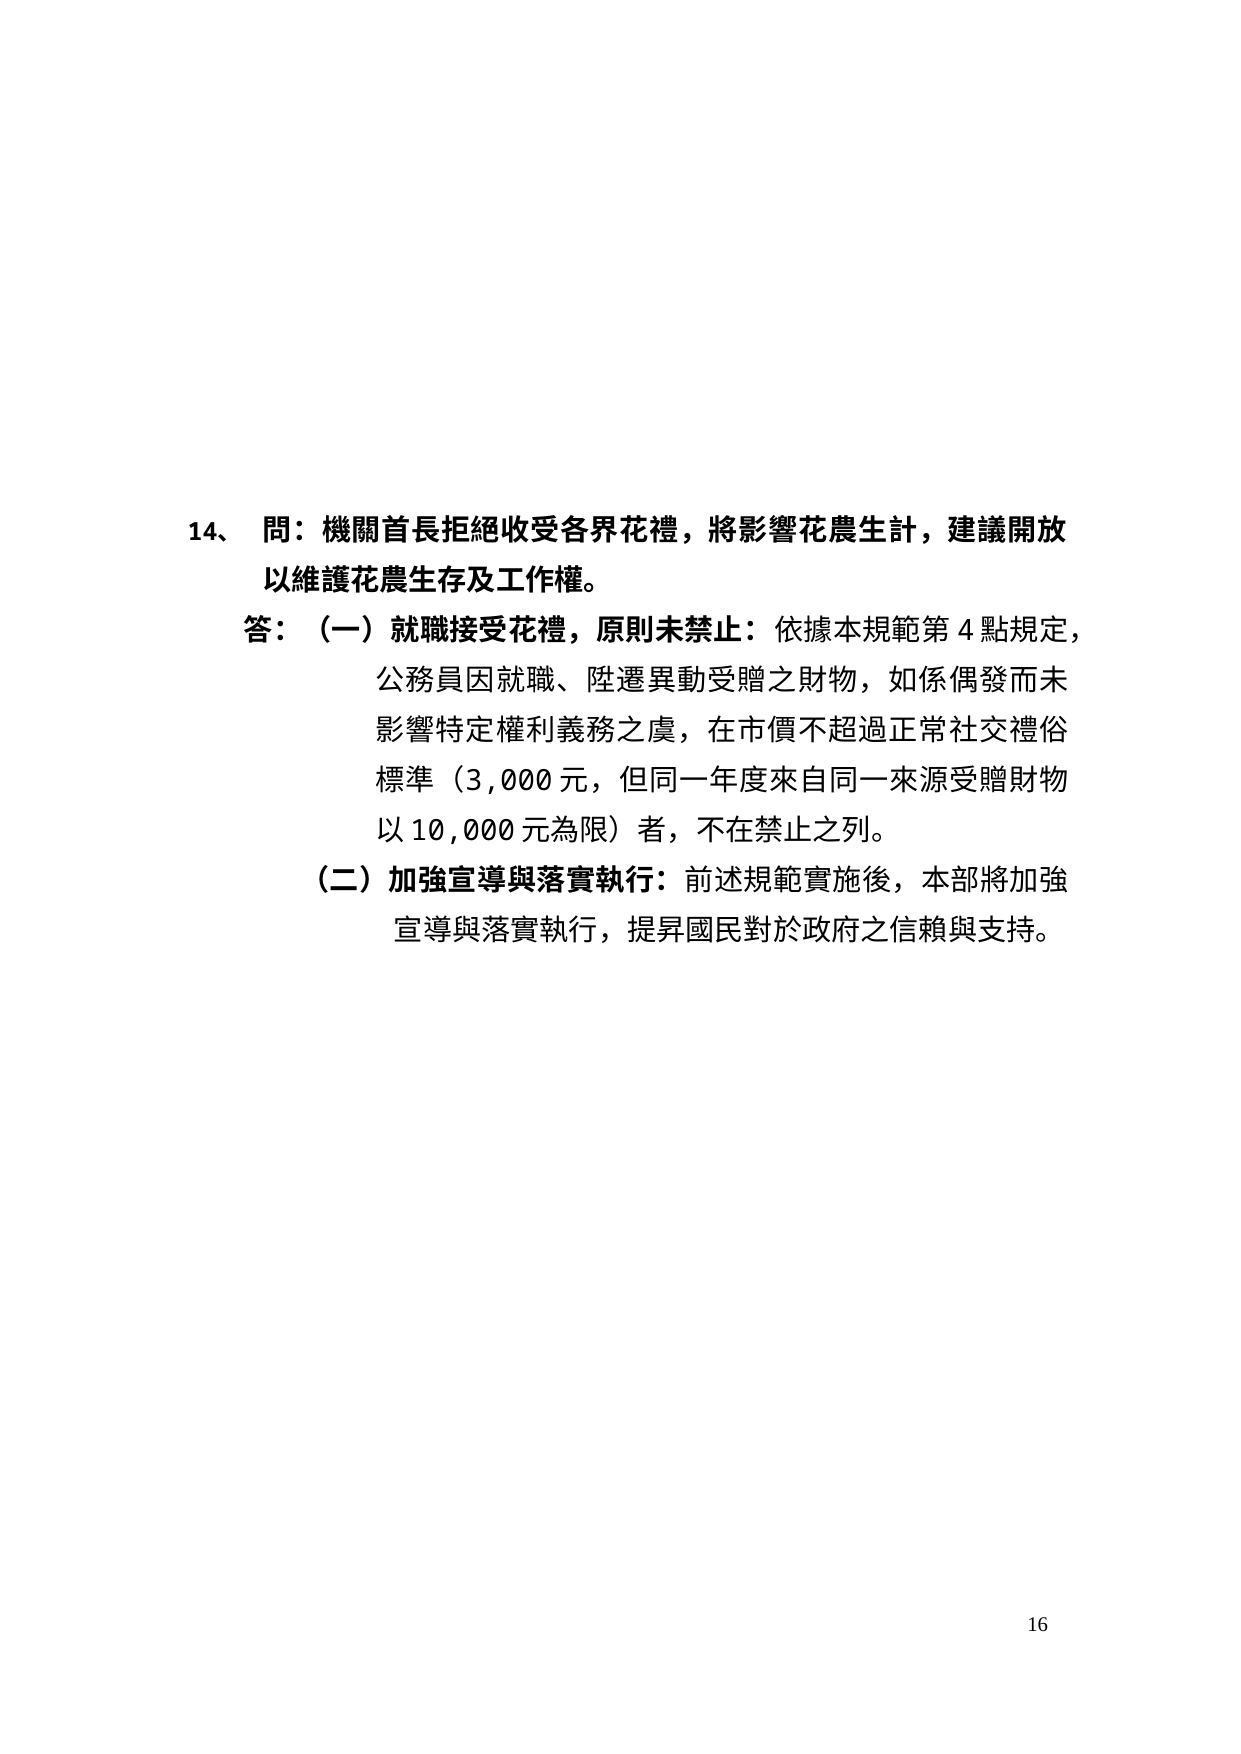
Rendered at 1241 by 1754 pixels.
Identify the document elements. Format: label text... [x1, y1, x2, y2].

text （二）加強宣導與落實執行：前述規範實施後，本部將加強宣導與落實執行，提昇國民對於政府之信賴與支持。 [300, 850, 1069, 950]
list 問：機關首長拒絕收受各界花禮，將影響花農生計，建議開放以維護花農生存及工作權。 [187, 500, 1069, 600]
text 答：（一）就職接受花禮，原則未禁止：依據本規範第4點規定，公務員因就職、陞遷異動受贈之財物，如係偶發而未影響特定權利義務之虞，在市價不超過正常社交禮俗標準（3,000元，但同一年度來自同一來源受贈財物以10,000元為限）者，不在禁止之列。 [244, 600, 1069, 850]
